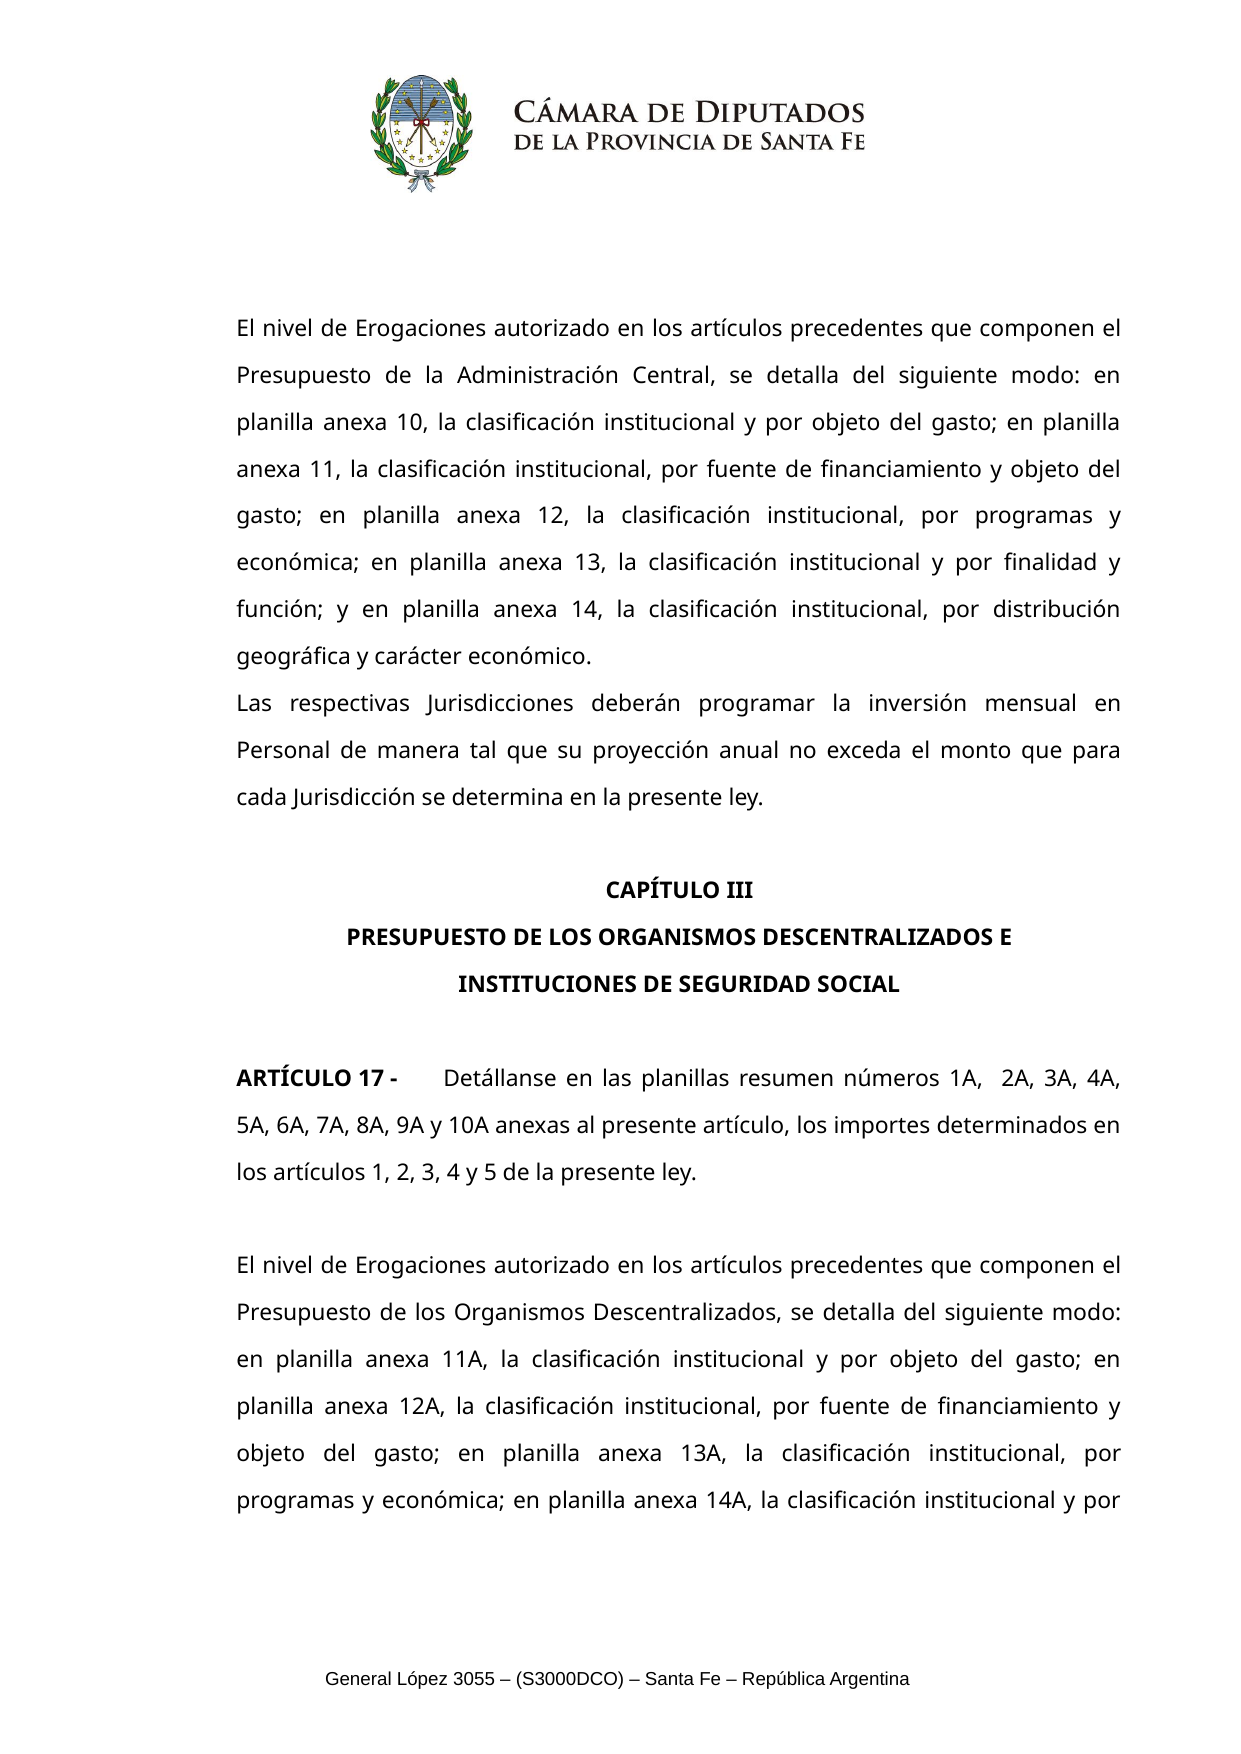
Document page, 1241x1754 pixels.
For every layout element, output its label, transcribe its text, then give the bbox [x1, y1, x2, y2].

picture [370, 75, 865, 197]
text INSTITUCIONES DE SEGURIDAD SOCIAL [236, 968, 1122, 999]
text ARTÍCULO 17 - Detállanse en las planillas resumen números 1A, 2A, 3A, 4A, 5A, 6A, 7A, 8A, 9A y 10A anexas al presente artículo, los importes determinados en los artículos 1, 2, 3, 4 y 5 de la presente ley. [236, 1062, 1122, 1187]
text PRESUPUESTO DE LOS ORGANISMOS DESCENTRALIZADOS E [236, 921, 1122, 952]
text El nivel de Erogaciones autorizado en los artículos precedentes que componen el Presupuesto de la Administración Central, se detalla del siguiente modo: en planilla anexa 10, la clasificación institucional y por objeto del gasto; en planilla anexa 11, la clasificación institucional, por fuente de financiamiento y objeto del gasto; en planilla anexa 12, la clasificación institucional, por programas y económica; en planilla anexa 13, la clasificación institucional y por finalidad y función; y en planilla anexa 14, la clasificación institucional, por distribución geográfica y carácter económico. [236, 312, 1122, 671]
text Las respectivas Jurisdicciones deberán programar la inversión mensual en Personal de manera tal que su proyección anual no exceda el monto que para cada Jurisdicción se determina en la presente ley. [236, 687, 1122, 812]
text El nivel de Erogaciones autorizado en los artículos precedentes que componen el Presupuesto de los Organismos Descentralizados, se detalla del siguiente modo: en planilla anexa 11A, la clasificación institucional y por objeto del gasto; en planilla anexa 12A, la clasificación institucional, por fuente de financiamiento y objeto del gasto; en planilla anexa 13A, la clasificación institucional, por programas y económica; en planilla anexa 14A, la clasificación institucional y por [236, 1249, 1122, 1515]
text CAPÍTULO III [236, 874, 1122, 906]
